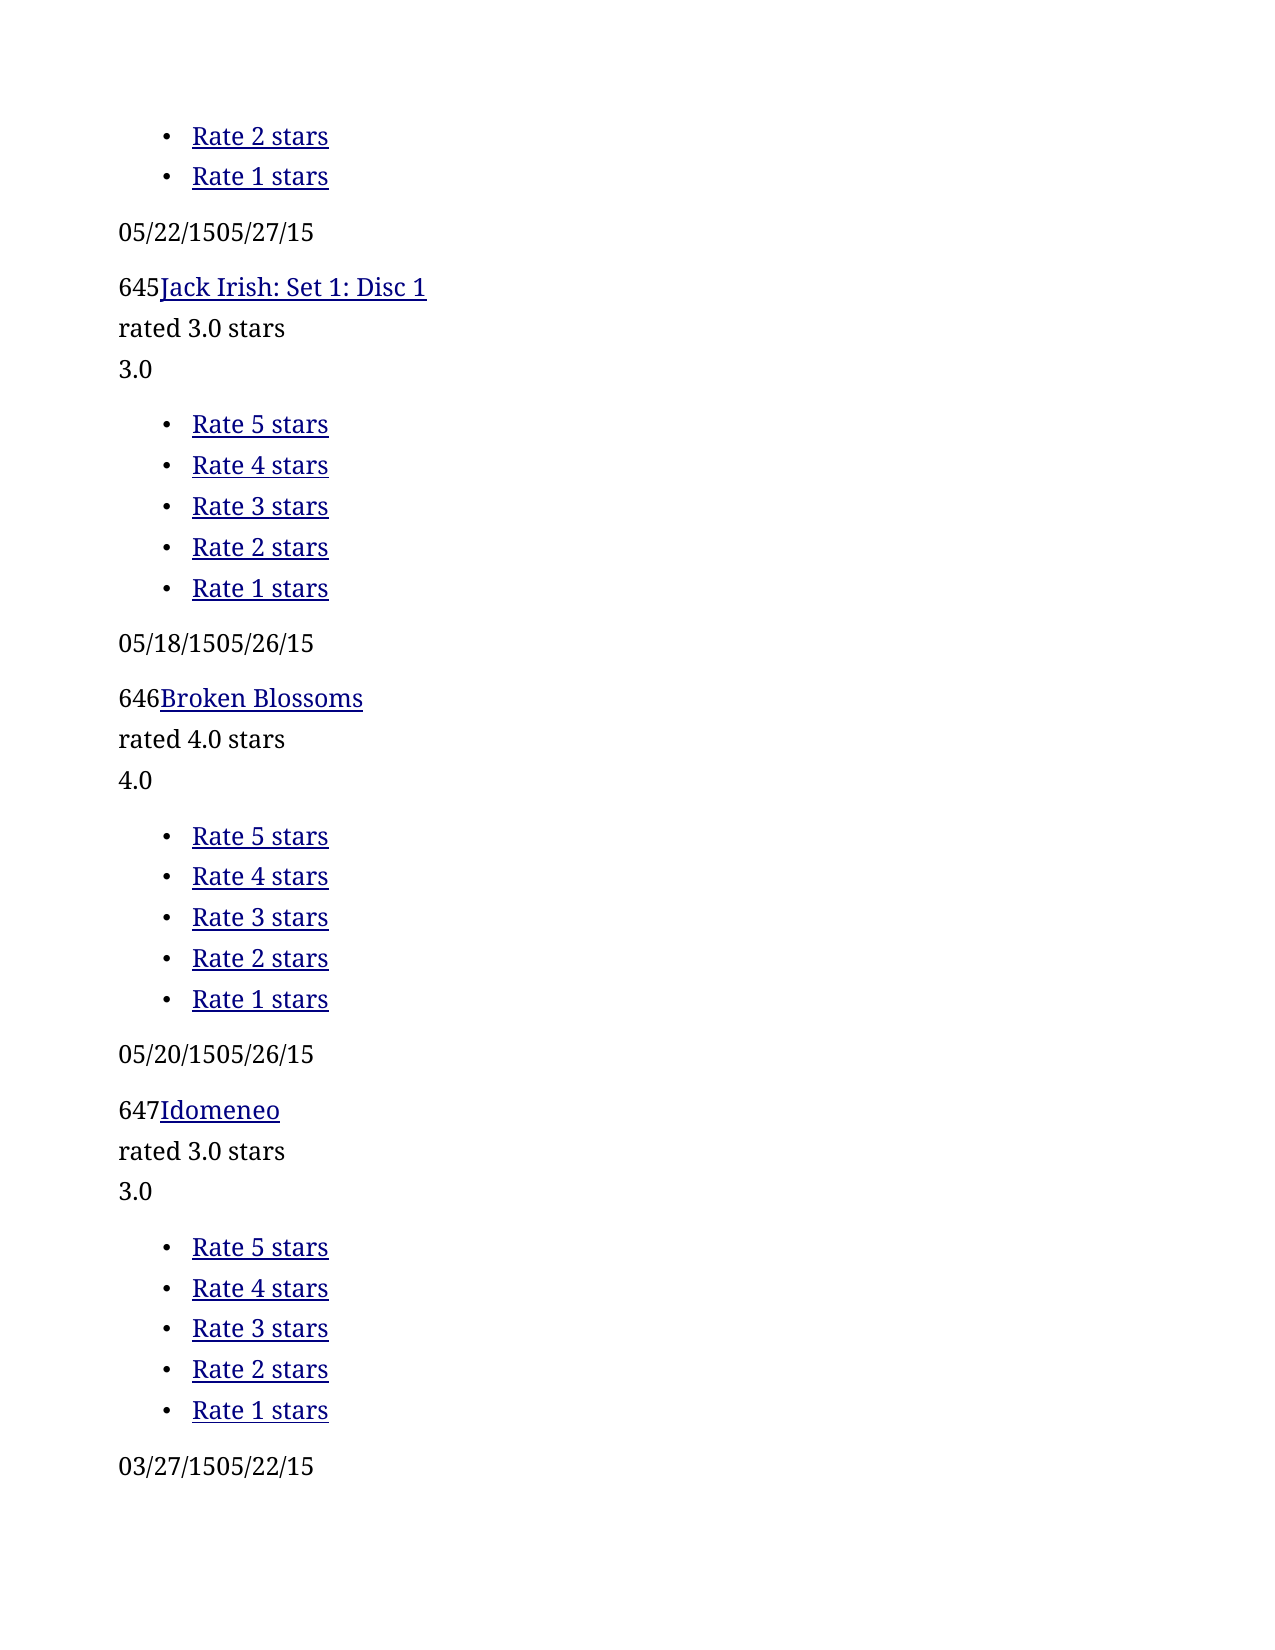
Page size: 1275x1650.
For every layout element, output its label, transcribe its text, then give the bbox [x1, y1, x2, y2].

text rated 4.0 stars [118, 722, 1157, 756]
list Rate 1 stars [162, 981, 1157, 1016]
list Rate 4 stars [162, 448, 1157, 482]
text 3.0 [118, 1174, 1157, 1208]
list Rate 2 stars [162, 941, 1157, 975]
text 647Idomeneo [118, 1092, 1157, 1126]
text 03/27/1505/22/15 [118, 1448, 1157, 1482]
text rated 3.0 stars [118, 1133, 1157, 1167]
text 05/18/1505/26/15 [118, 626, 1157, 660]
list Rate 3 stars [162, 1311, 1157, 1345]
list Rate 2 stars [162, 1352, 1157, 1386]
text 646Broken Blossoms [118, 681, 1157, 715]
list Rate 2 stars [162, 118, 1157, 152]
list Rate 5 stars [162, 818, 1157, 852]
list Rate 1 stars [162, 1393, 1157, 1427]
text 05/22/1505/27/15 [118, 214, 1157, 248]
text 4.0 [118, 763, 1157, 797]
list Rate 1 stars [162, 570, 1157, 604]
list Rate 4 stars [162, 1270, 1157, 1304]
list Rate 2 stars [162, 529, 1157, 563]
list Rate 3 stars [162, 900, 1157, 934]
list Rate 3 stars [162, 488, 1157, 523]
text 3.0 [118, 351, 1157, 386]
list Rate 1 stars [162, 159, 1157, 193]
list Rate 4 stars [162, 859, 1157, 893]
text 05/20/1505/26/15 [118, 1037, 1157, 1071]
list Rate 5 stars [162, 1229, 1157, 1263]
list Rate 5 stars [162, 407, 1157, 441]
text rated 3.0 stars [118, 311, 1157, 345]
text 645Jack Irish: Set 1: Disc 1 [118, 270, 1157, 304]
